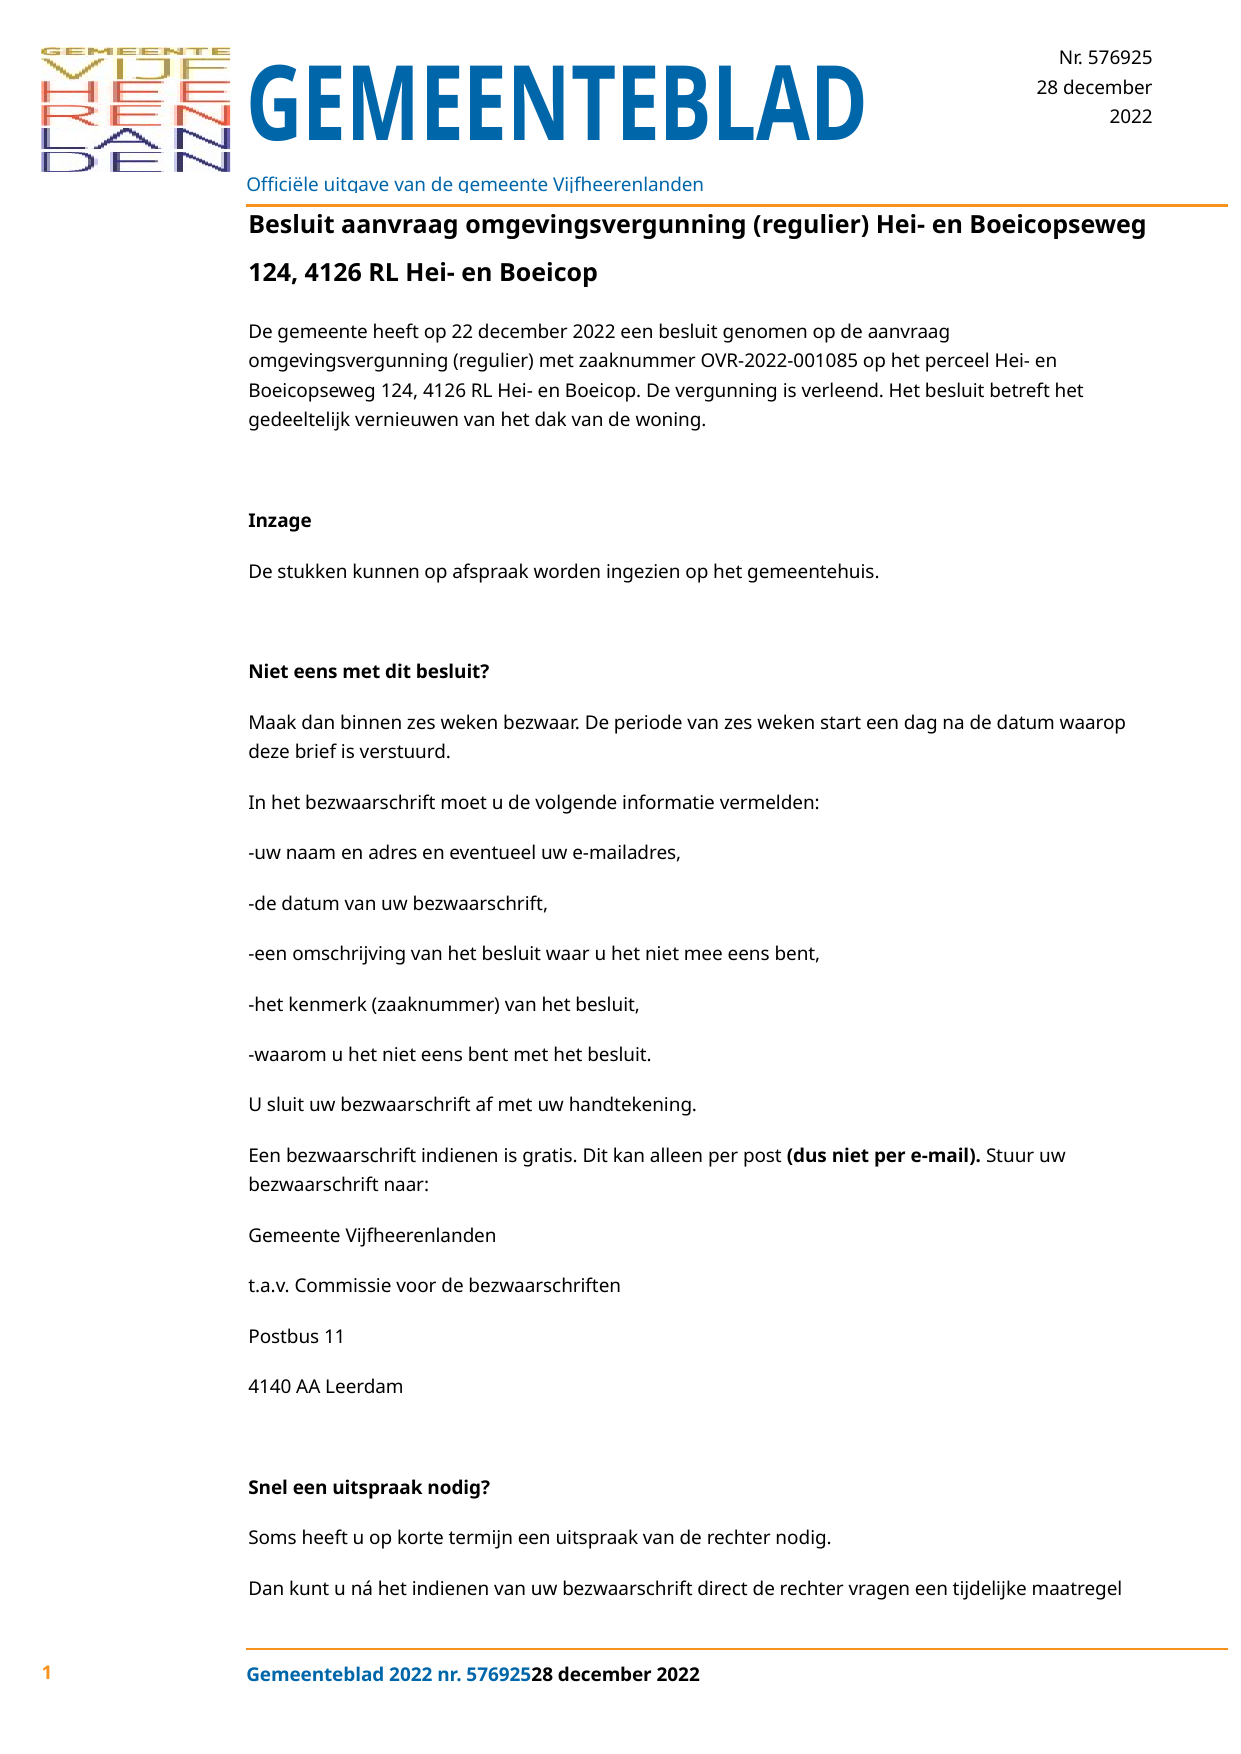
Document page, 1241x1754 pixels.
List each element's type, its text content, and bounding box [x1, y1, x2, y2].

text 4140 AA Leerdam [248, 1373, 1152, 1399]
text -waarom u het niet eens bent met het besluit. [248, 1041, 1152, 1067]
text Een bezwaarschrift indienen is gratis. Dit kan alleen per post (dus niet per e-mail). Stuur uw bezwaarschrift naar: [248, 1142, 1152, 1197]
text Inzage [248, 507, 1152, 533]
text -het kenmerk (zaaknummer) van het besluit, [248, 991, 1152, 1017]
text Besluit aanvraag omgevingsvergunning (regulier) Hei- en Boeicopseweg 124, 4126 RL Hei- en Boeicop [248, 207, 1152, 288]
text Snel een uitspraak nodig? [248, 1474, 1152, 1500]
text Postbus 11 [248, 1323, 1152, 1349]
text Dan kunt u ná het indienen van uw bezwaarschrift direct de rechter vragen een tijdelijke maatregel [248, 1575, 1152, 1601]
picture [41, 47, 231, 172]
text -de datum van uw bezwaarschrift, [248, 890, 1152, 916]
text In het bezwaarschrift moet u de volgende informatie vermelden: [248, 789, 1152, 815]
text Niet eens met dit besluit? [248, 659, 1152, 684]
text Maak dan binnen zes weken bezwaar. De periode van zes weken start een dag na de datum waarop deze brief is verstuurd. [248, 709, 1152, 764]
text De stukken kunnen op afspraak worden ingezien op het gemeentehuis. [248, 558, 1152, 584]
text U sluit uw bezwaarschrift af met uw handtekening. [248, 1092, 1152, 1117]
text Gemeente Vijfheerenlanden [248, 1222, 1152, 1248]
text -uw naam en adres en eventueel uw e-mailadres, [248, 839, 1152, 865]
text Soms heeft u op korte termijn een uitspraak van de rechter nodig. [248, 1524, 1152, 1550]
text -een omschrijving van het besluit waar u het niet mee eens bent, [248, 940, 1152, 966]
text De gemeente heeft op 22 december 2022 een besluit genomen op de aanvraag omgevingsvergunning (regulier) met zaaknummer OVR-2022-001085 op het perceel Hei- en Boeicopseweg 124, 4126 RL Hei- en Boeicop. De vergunning is verleend. Het besluit betreft het gedeeltelijk vernieuwen van het dak van de woning. [248, 318, 1152, 432]
text t.a.v. Commissie voor de bezwaarschriften [248, 1272, 1152, 1298]
